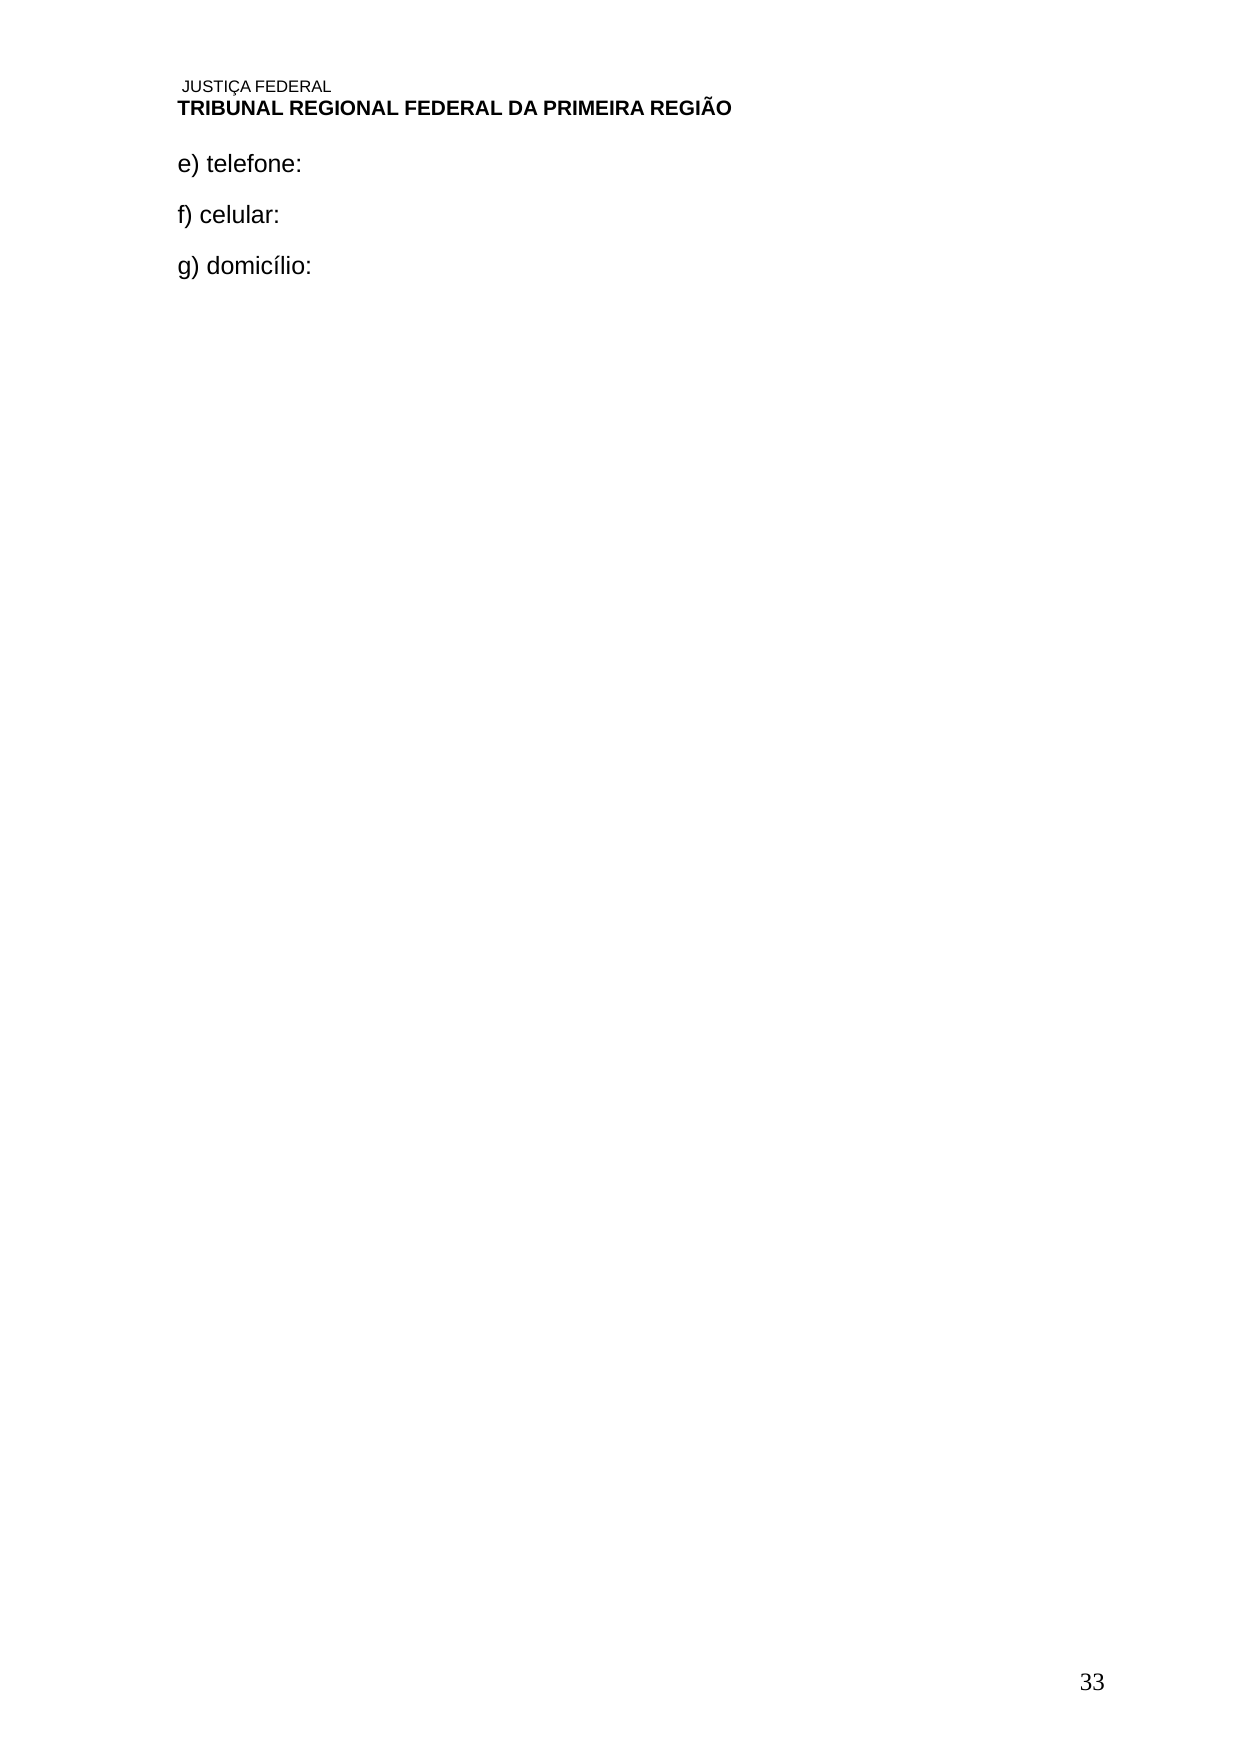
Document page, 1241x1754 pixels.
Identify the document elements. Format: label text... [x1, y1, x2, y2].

text f) celular: [177, 200, 1104, 228]
text e) telefone: [177, 149, 1104, 177]
text g) domicílio: [177, 251, 1104, 280]
